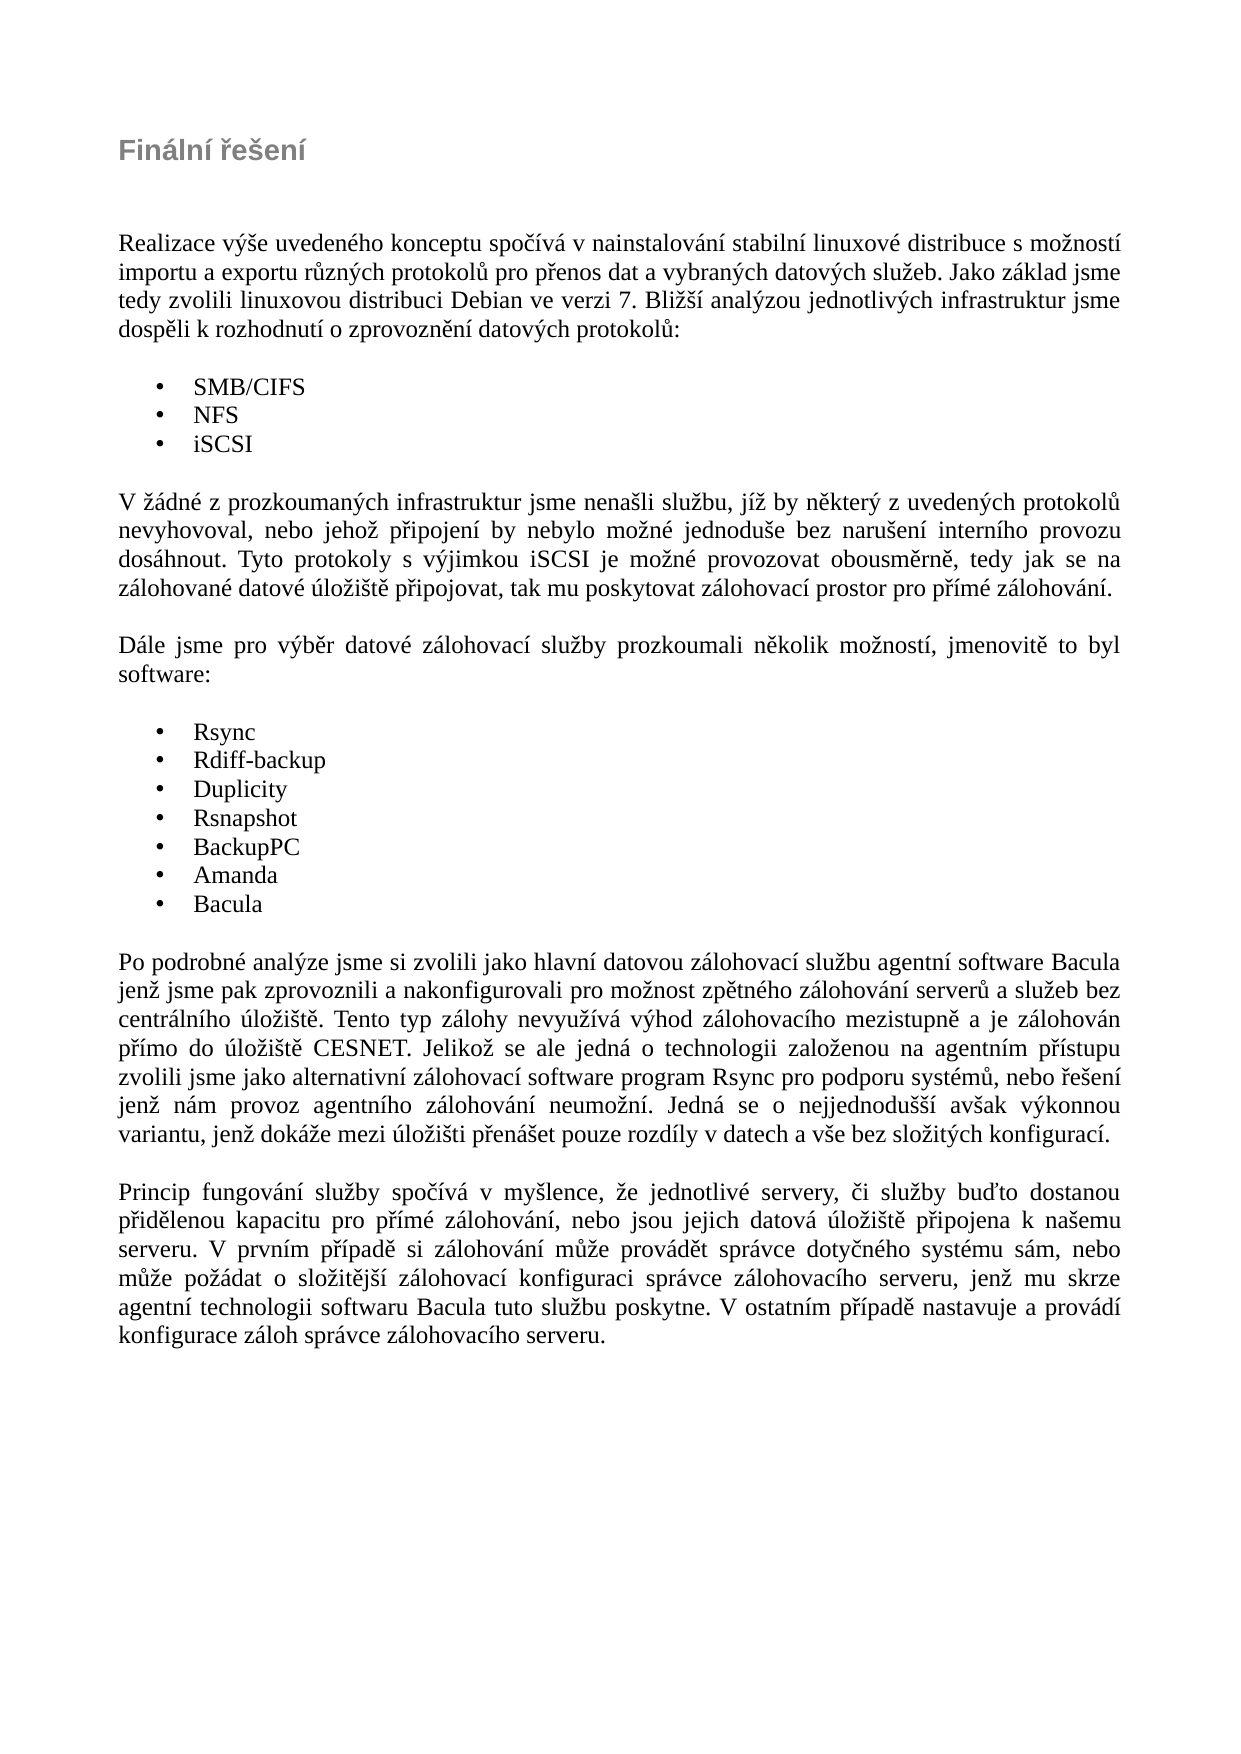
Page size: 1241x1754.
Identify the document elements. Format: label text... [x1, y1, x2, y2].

list SMB/CIFS [156, 372, 1122, 400]
list Duplicity [156, 774, 1122, 803]
list Amanda [156, 860, 1122, 889]
list BackupPC [156, 832, 1122, 860]
text Realizace výše uvedeného konceptu spočívá v nainstalování stabilní linuxové distribuce s možností importu a exportu různých protokolů pro přenos dat a vybraných datových služeb. Jako základ jsme tedy zvolili linuxovou distribuci Debian ve verzi 7. Bližší analýzou jednotlivých infrastruktur jsme dospěli k rozhodnutí o zprovoznění datových protokolů: [118, 228, 1122, 343]
list iSCSI [156, 429, 1122, 458]
subtitle Finální řešení [118, 133, 1122, 166]
list Rsnapshot [156, 803, 1122, 832]
text Po podrobné analýze jsme si zvolili jako hlavní datovou zálohovací službu agentní software Bacula jenž jsme pak zprovoznili a nakonfigurovali pro možnost zpětného zálohování serverů a služeb bez centrálního úložiště. Tento typ zálohy nevyužívá výhod zálohovacího mezistupně a je zálohován přímo do úložiště CESNET. Jelikož se ale jedná o technologii založenou na agentním přístupu zvolili jsme jako alternativní zálohovací software program Rsync pro podporu systémů, nebo řešení jenž nám provoz agentního zálohování neumožní. Jedná se o nejjednodušší avšak výkonnou variantu, jenž dokáže mezi úložišti přenášet pouze rozdíly v datech a vše bez složitých konfigurací. [118, 947, 1122, 1148]
list Bacula [156, 889, 1122, 918]
text Princip fungování služby spočívá v myšlence, že jednotlivé servery, či služby buďto dostanou přidělenou kapacitu pro přímé zálohování, nebo jsou jejich datová úložiště připojena k našemu serveru. V prvním případě si zálohování může provádět správce dotyčného systému sám, nebo může požádat o složitější zálohovací konfiguraci správce zálohovacího serveru, jenž mu skrze agentní technologii softwaru Bacula tuto službu poskytne. V ostatním případě nastavuje a provádí konfigurace záloh správce zálohovacího serveru. [118, 1177, 1122, 1349]
list NFS [156, 400, 1122, 429]
text V žádné z prozkoumaných infrastruktur jsme nenašli službu, jíž by některý z uvedených protokolů nevyhovoval, nebo jehož připojení by nebylo možné jednoduše bez narušení interního provozu dosáhnout. Tyto protokoly s výjimkou iSCSI je možné provozovat obousměrně, tedy jak se na zálohované datové úložiště připojovat, tak mu poskytovat zálohovací prostor pro přímé zálohování. [118, 487, 1122, 602]
list Rdiff-backup [156, 745, 1122, 774]
list Rsync [156, 717, 1122, 745]
text Dále jsme pro výběr datové zálohovací služby prozkoumali několik možností, jmenovitě to byl software: [118, 630, 1122, 688]
